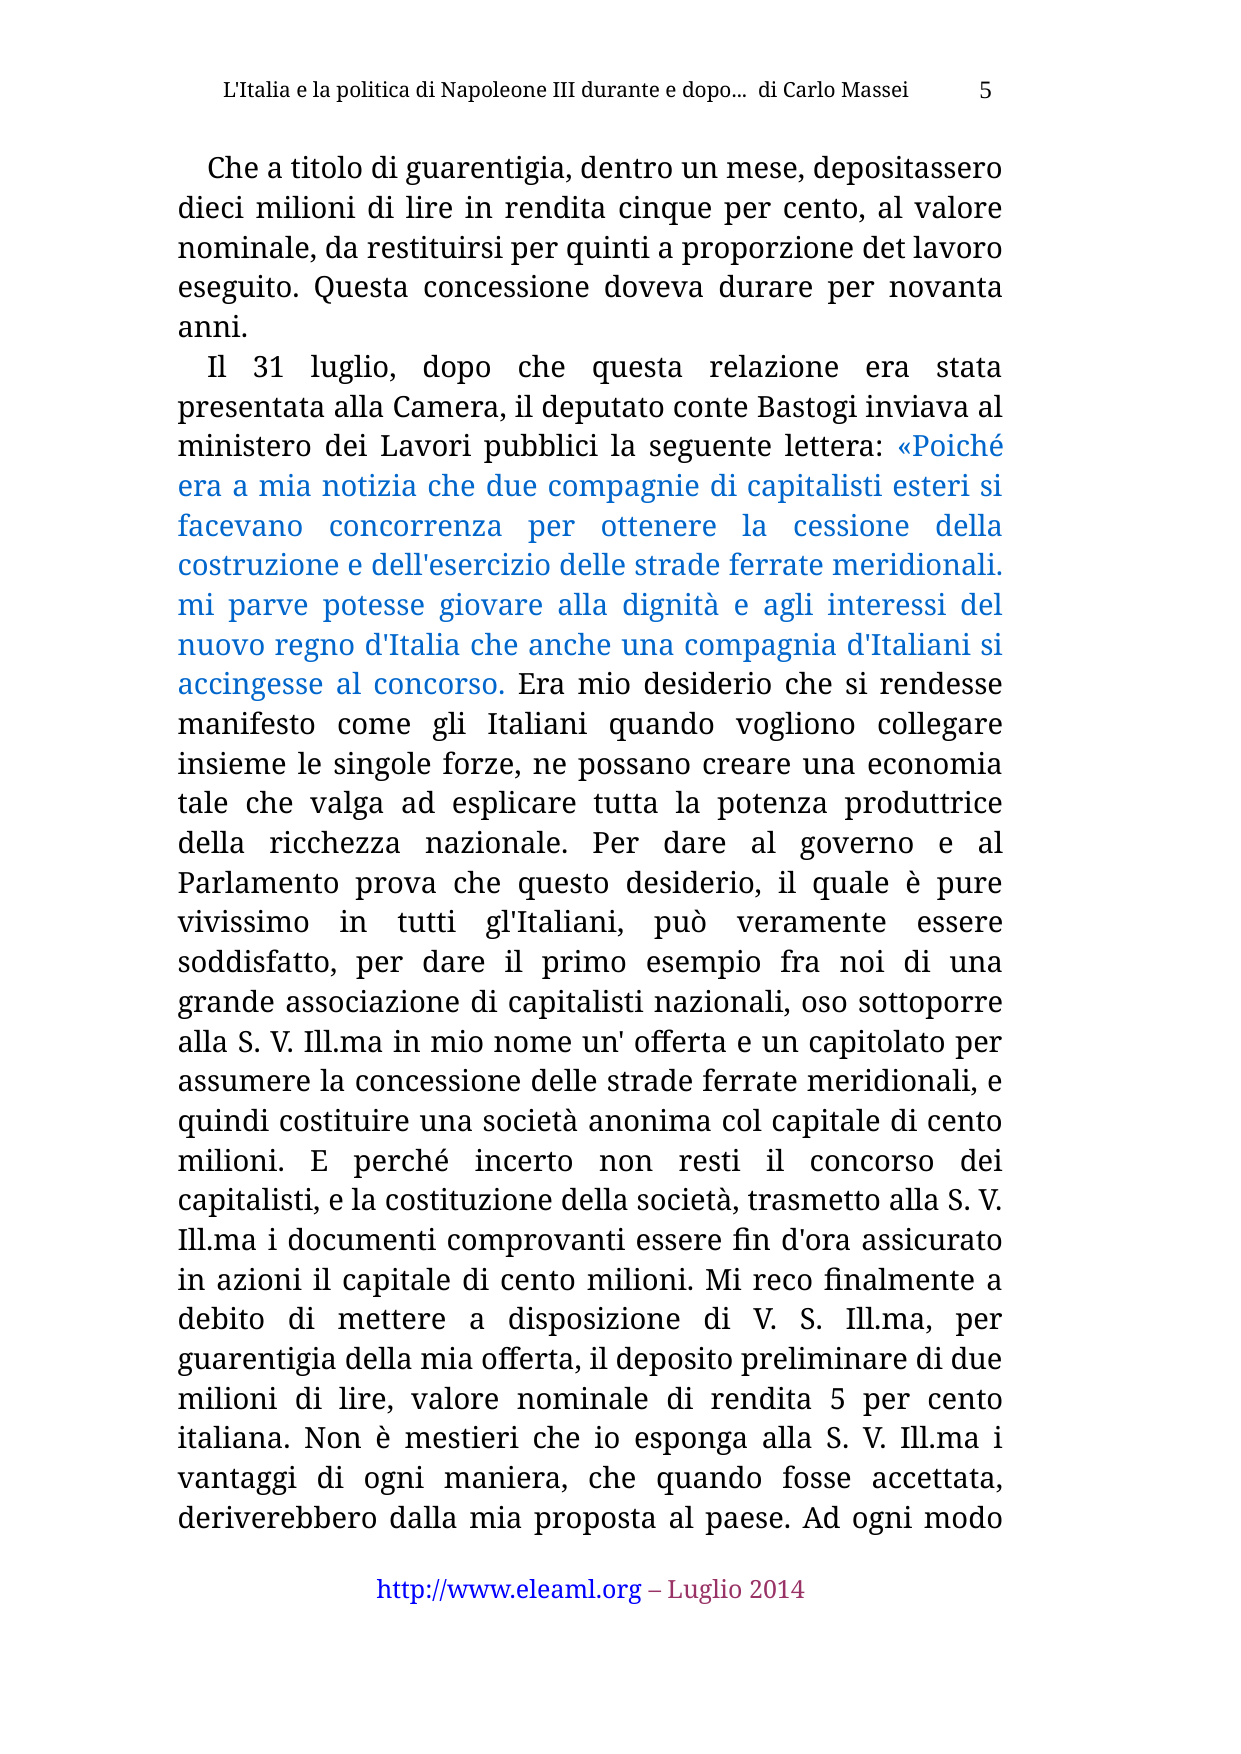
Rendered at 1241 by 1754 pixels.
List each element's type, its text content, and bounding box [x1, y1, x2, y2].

text Il 31 luglio, dopo che questa relazione era stata presentata alla Camera, il deputato conte Bastogi inviava al ministero dei Lavori pubblici la seguente lettera: «Poiché era a mia notizia che due compagnie di capitalisti esteri si facevano concorrenza per ottenere la cessione della costruzione e dell'esercizio delle strade ferrate meridionali. mi parve potesse giovare alla dignità e agli interessi del nuovo regno d'Italia che anche una compagnia d'Italiani si accingesse al concorso. Era mio desiderio che si rendesse manifesto come gli Italiani quando vogliono collegare insieme le singole forze, ne possano creare una economia tale che valga ad esplicare tutta la potenza produttrice della ricchezza nazionale. Per dare al governo e al Parlamento prova che questo desiderio, il quale è pure vivissimo in tutti gl'Italiani, può veramente essere soddisfatto, per dare il primo esempio fra noi di una grande associazione di capitalisti nazionali, oso sottoporre alla S. V. Ill.ma in mio nome un' offerta e un capitolato per assumere la concessione delle strade ferrate meridionali, e quindi costituire una società anonima col capitale di cento milioni. E perché incerto non resti il concorso dei capitalisti, e la costituzione della società, trasmetto alla S. V. Ill.ma i documenti comprovanti essere fin d'ora assicurato in azioni il capitale di cento milioni. Mi reco finalmente a debito di mettere a disposizione di V. S. Ill.ma, per guarentigia della mia offerta, il deposito preliminare di due milioni di lire, valore nominale di rendita 5 per cento italiana. Non è mestieri che io esponga alla S. V. Ill.ma i vantaggi di ogni maniera, che quando fosse accettata, deriverebbero dalla mia proposta al paese. Ad ogni modo [177, 346, 1004, 1537]
text Che a titolo di guarentigia, dentro un mese, depositassero dieci milioni di lire in rendita cinque per cento, al valore nominale, da restituirsi per quinti a proporzione det lavoro eseguito. Questa concessione doveva durare per novanta anni. [177, 148, 1004, 346]
